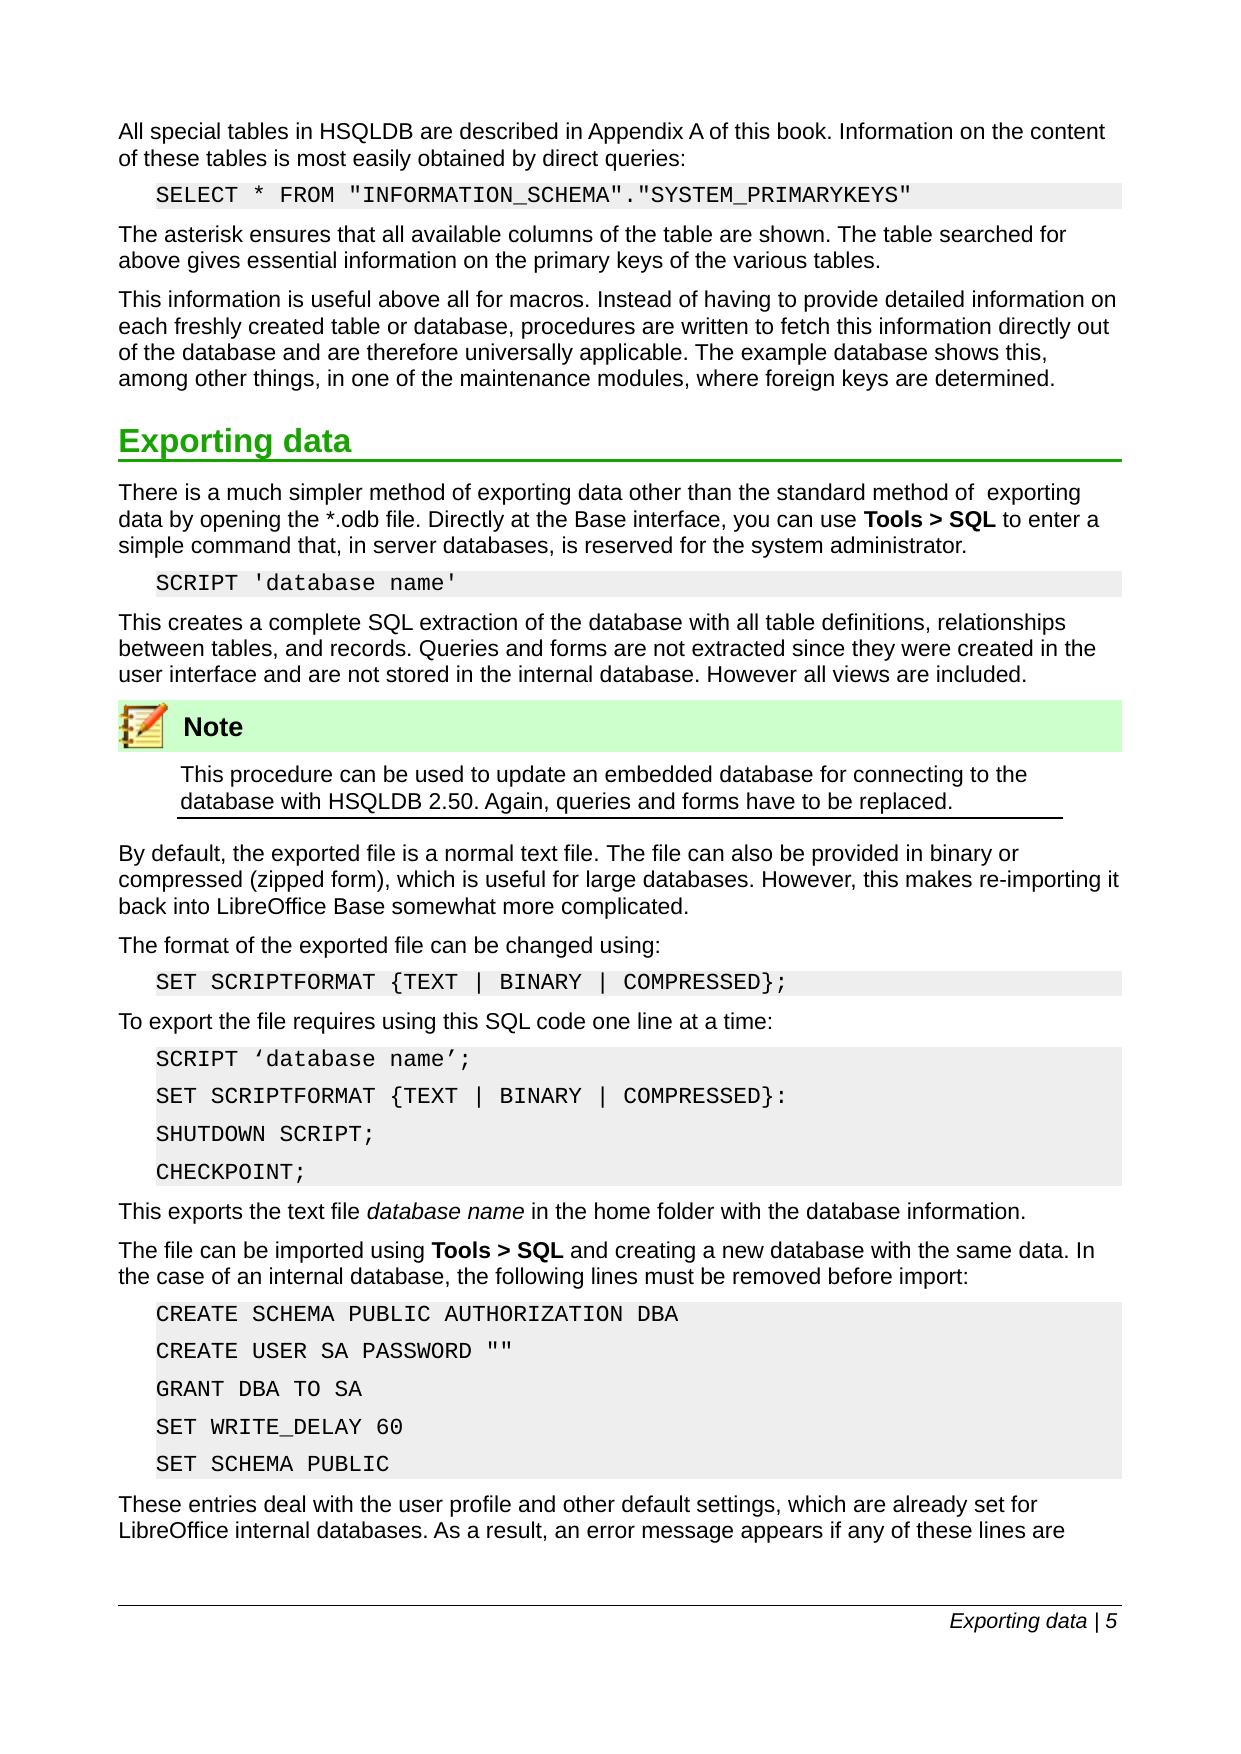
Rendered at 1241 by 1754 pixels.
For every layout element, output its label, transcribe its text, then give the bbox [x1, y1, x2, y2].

text The format of the exported file can be changed using: [118, 932, 1122, 958]
text To export the file requires using this SQL code one line at a time: [118, 1008, 1122, 1034]
text CHECKPOINT; [156, 1160, 1122, 1186]
subtitle Exporting data [118, 421, 1122, 459]
text These entries deal with the user profile and other default settings, which are already set for LibreOffice internal databases. As a result, an error message appears if any of these lines are [118, 1491, 1122, 1543]
text SCRIPT ‘database name’; [156, 1047, 1122, 1073]
subtitle Note [118, 700, 1122, 752]
text SELECT * FROM "INFORMATION_SCHEMA"."SYSTEM_PRIMARYKEYS" [156, 183, 1122, 209]
text By default, the exported file is a normal text file. The file can also be provided in binary or compressed (zipped form), which is useful for large databases. However, this makes re-importing it back into LibreOffice Base somewhat more complicated. [118, 840, 1122, 919]
text SET SCRIPTFORMAT {TEXT | BINARY | COMPRESSED}: [156, 1085, 1122, 1111]
text SET SCRIPTFORMAT {TEXT | BINARY | COMPRESSED}; [156, 971, 1122, 996]
text This creates a complete SQL extraction of the database with all table definitions, relationships between tables, and records. Queries and forms are not extracted since they were created in the user interface and are not stored in the internal database. However all views are included. [118, 609, 1122, 688]
text This procedure can be used to update an embedded database for connecting to the database with HSQLDB 2.50. Again, queries and forms have to be replaced. [177, 758, 1063, 817]
text GRANT DBA TO SA [156, 1377, 1122, 1403]
text SET WRITE_DELAY 60 [403, 1415, 1122, 1441]
text SET SCHEMA PUBLIC [389, 1453, 1122, 1479]
text SHUTDOWN SCRIPT; [156, 1122, 1122, 1148]
text This information is useful above all for macros. Instead of having to provide detailed information on each freshly created table or database, procedures are written to fetch this information directly out of the database and are therefore universally applicable. The example database shows this, among other things, in one of the maintenance modules, where foreign keys are determined. [118, 286, 1122, 392]
picture [119, 701, 170, 752]
text There is a much simpler method of exporting data other than the standard method of exporting data by opening the *.odb file. Directly at the Base interface, you can use Tools > SQL to enter a simple command that, in server databases, is reserved for the system administrator. [118, 479, 1122, 558]
text This exports the text file database name in the home folder with the database information. [118, 1198, 1122, 1224]
text The asterisk ensures that all available columns of the table are shown. The table searched for above gives essential information on the primary keys of the various tables. [118, 221, 1122, 274]
text CREATE SCHEMA PUBLIC AUTHORIZATION DBA [678, 1302, 1122, 1328]
text The file can be imported using Tools > SQL and creating a new database with the same data. In the case of an internal database, the following lines must be removed before import: [118, 1237, 1122, 1289]
text All special tables in HSQLDB are described in Appendix A of this book. Information on the content of these tables is most easily obtained by direct queries: [118, 118, 1122, 171]
text CREATE USER SA PASSWORD "" [513, 1340, 1122, 1366]
text SCRIPT 'database name' [156, 571, 1122, 597]
